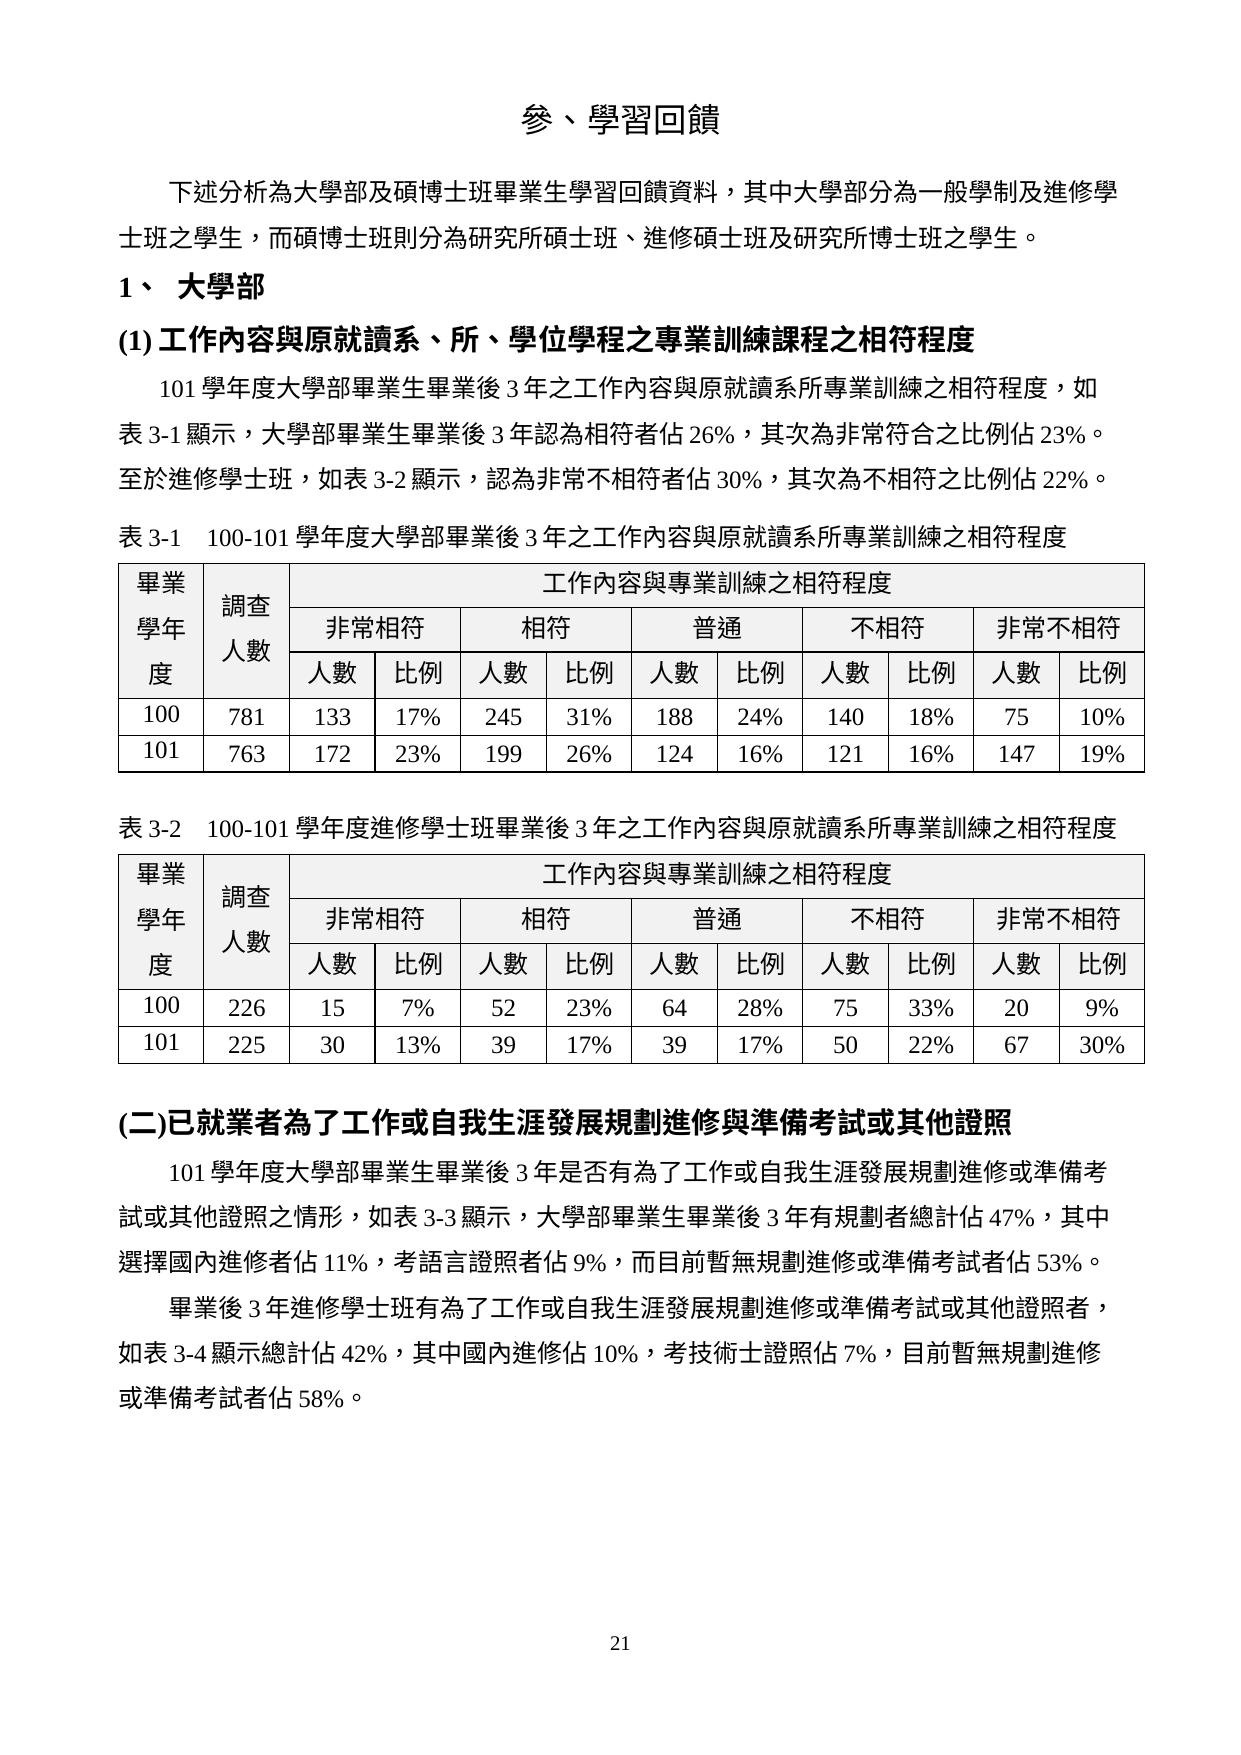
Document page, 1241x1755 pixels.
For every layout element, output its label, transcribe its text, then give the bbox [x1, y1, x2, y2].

table_cell 人數 [461, 653, 546, 698]
subtitle 參、學習回饋 [118, 94, 1122, 142]
table_cell 人數 [290, 653, 374, 698]
table_cell 相符 [461, 899, 631, 942]
table_cell 245 [461, 699, 546, 734]
table_cell 比例 [376, 653, 460, 698]
table_cell 22% [889, 1027, 973, 1062]
text 101學年度大學部畢業生畢業後3年之工作內容與原就讀系所專業訓練之相符程度，如表3-1顯示，大學部畢業生畢業後3年認為相符者佔26%，其次為非常符合之比例佔23%。至於進修學士班，如表3-2顯示，認為非常不相符者佔30%，其次為不相符之比例佔22%。 [118, 369, 1122, 496]
table_cell 30% [1060, 1027, 1144, 1062]
table_cell 147 [974, 736, 1059, 771]
table_cell 781 [204, 699, 289, 734]
table_cell 100 [119, 990, 203, 1026]
table_cell 比例 [718, 944, 802, 989]
text 下述分析為大學部及碩博士班畢業生學習回饋資料，其中大學部分為一般學制及進修學士班之學生，而碩博士班則分為研究所碩士班、進修碩士班及研究所博士班之學生。 [118, 173, 1122, 254]
table_cell 人數 [461, 944, 546, 989]
table_cell 比例 [889, 944, 973, 989]
table_cell 30 [290, 1027, 374, 1062]
table_cell 33% [889, 990, 973, 1026]
table_cell 比例 [376, 944, 460, 989]
table_cell 17% [376, 699, 460, 734]
text 101學年度大學部畢業生畢業後3年是否有為了工作或自我生涯發展規劃進修或準備考試或其他證照之情形，如表3-3顯示，大學部畢業生畢業後3年有規劃者總計佔47%，其中選擇國內進修者佔11%，考語言證照者佔9%，而目前暫無規劃進修或準備考試者佔53%。 [118, 1152, 1122, 1279]
table_cell 比例 [547, 653, 631, 698]
table_cell 18% [889, 699, 973, 734]
table_cell 16% [889, 736, 973, 771]
table_cell 39 [461, 1027, 546, 1062]
table_cell 26% [547, 736, 631, 771]
table_header 調查 人數 [204, 564, 289, 698]
table_cell 23% [376, 736, 460, 771]
table_cell 101 [119, 1027, 203, 1062]
table_cell 140 [803, 699, 888, 734]
table_cell 52 [461, 990, 546, 1026]
table_cell 非常不相符 [974, 899, 1144, 942]
table_cell 不相符 [803, 608, 973, 651]
text 表3-1 100-101學年度大學部畢業後3年之工作內容與原就讀系所專業訓練之相符程度 [118, 517, 1122, 554]
table_cell 比例 [889, 653, 973, 698]
table_cell 非常相符 [290, 608, 460, 651]
table_cell 24% [718, 699, 802, 734]
table_cell 人數 [974, 944, 1059, 989]
table_cell 50 [803, 1027, 888, 1062]
table_cell 17% [547, 1027, 631, 1062]
table_cell 64 [632, 990, 717, 1026]
table_cell 人數 [974, 653, 1059, 698]
table_cell 相符 [461, 608, 631, 651]
table_cell 9% [1060, 990, 1144, 1026]
table_cell 非常相符 [290, 899, 460, 942]
table_cell 人數 [632, 653, 717, 698]
table_cell 100 [119, 699, 203, 734]
table_cell 人數 [803, 653, 888, 698]
table_cell 75 [974, 699, 1059, 734]
table_header 工作內容與專業訓練之相符程度 [290, 564, 1144, 607]
table_header 調查 人數 [204, 855, 289, 989]
table_cell 普通 [632, 899, 802, 942]
table_cell 17% [718, 1027, 802, 1062]
table_header 畢業 學年度 [119, 855, 203, 989]
table_cell 比例 [1060, 944, 1144, 989]
table_cell 人數 [803, 944, 888, 989]
table_cell 133 [290, 699, 374, 734]
table_cell 15 [290, 990, 374, 1026]
table_cell 226 [204, 990, 289, 1026]
table_cell 20 [974, 990, 1059, 1026]
table_cell 19% [1060, 736, 1144, 771]
table_cell 28% [718, 990, 802, 1026]
list 大學部 [118, 263, 1122, 306]
table_cell 普通 [632, 608, 802, 651]
table_cell 比例 [718, 653, 802, 698]
table_cell 10% [1060, 699, 1144, 734]
table_cell 172 [290, 736, 374, 771]
table_cell 121 [803, 736, 888, 771]
table_cell 199 [461, 736, 546, 771]
table_cell 124 [632, 736, 717, 771]
table_cell 比例 [547, 944, 631, 989]
table_cell 人數 [632, 944, 717, 989]
table_cell 7% [376, 990, 460, 1026]
table_cell 101 [119, 736, 203, 771]
table_cell 人數 [290, 944, 374, 989]
table_cell 23% [547, 990, 631, 1026]
list 工作內容與原就讀系、所、學位學程之專業訓練課程之相符程度 [118, 316, 1122, 358]
table_cell 39 [632, 1027, 717, 1062]
table_header 工作內容與專業訓練之相符程度 [290, 855, 1144, 898]
table_header 畢業 學年度 [119, 564, 203, 698]
table_cell 188 [632, 699, 717, 734]
text 畢業後3年進修學士班有為了工作或自我生涯發展規劃進修或準備考試或其他證照者，如表3-4顯示總計佔42%，其中國內進修佔10%，考技術士證照佔7%，目前暫無規劃進修或準備考試者佔58%。 [118, 1288, 1122, 1415]
table_cell 31% [547, 699, 631, 734]
table_cell 比例 [1060, 653, 1144, 698]
table_cell 16% [718, 736, 802, 771]
table_cell 75 [803, 990, 888, 1026]
table_cell 13% [376, 1027, 460, 1062]
table_cell 67 [974, 1027, 1059, 1062]
text 表3-2 100-101學年度進修學士班畢業後3年之工作內容與原就讀系所專業訓練之相符程度 [118, 808, 1122, 845]
table_cell 763 [204, 736, 289, 771]
table_cell 225 [204, 1027, 289, 1062]
table_cell 不相符 [803, 899, 973, 942]
text (二)已就業者為了工作或自我生涯發展規劃進修與準備考試或其他證照 [118, 1099, 1122, 1142]
table_cell 非常不相符 [974, 608, 1144, 651]
